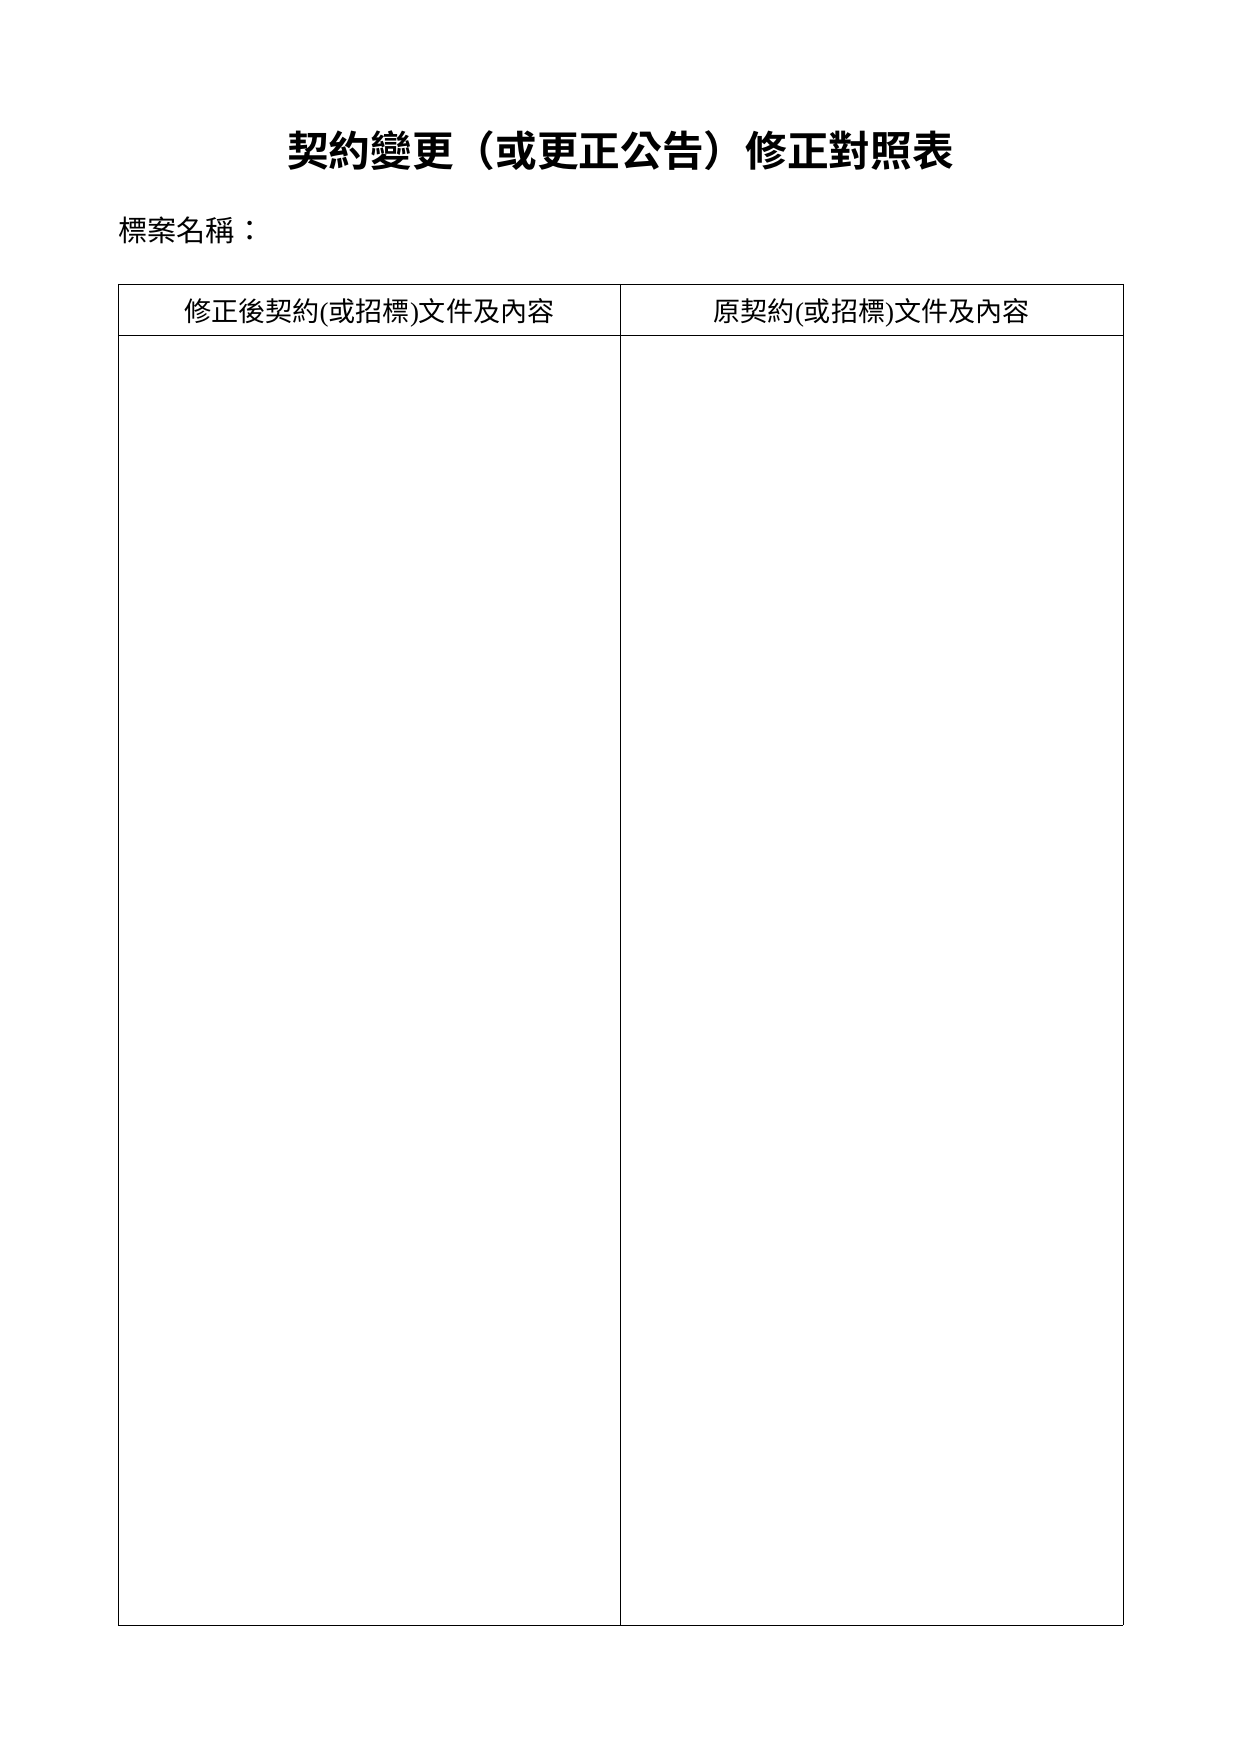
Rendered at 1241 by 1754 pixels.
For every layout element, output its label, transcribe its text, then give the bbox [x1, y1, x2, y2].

table_cell [621, 336, 1123, 1625]
table_header 修正後契約(或招標)文件及內容 [119, 285, 620, 334]
table_header 原契約(或招標)文件及內容 [621, 285, 1123, 334]
table_cell [119, 336, 620, 1625]
text 標案名稱： [118, 208, 1122, 250]
